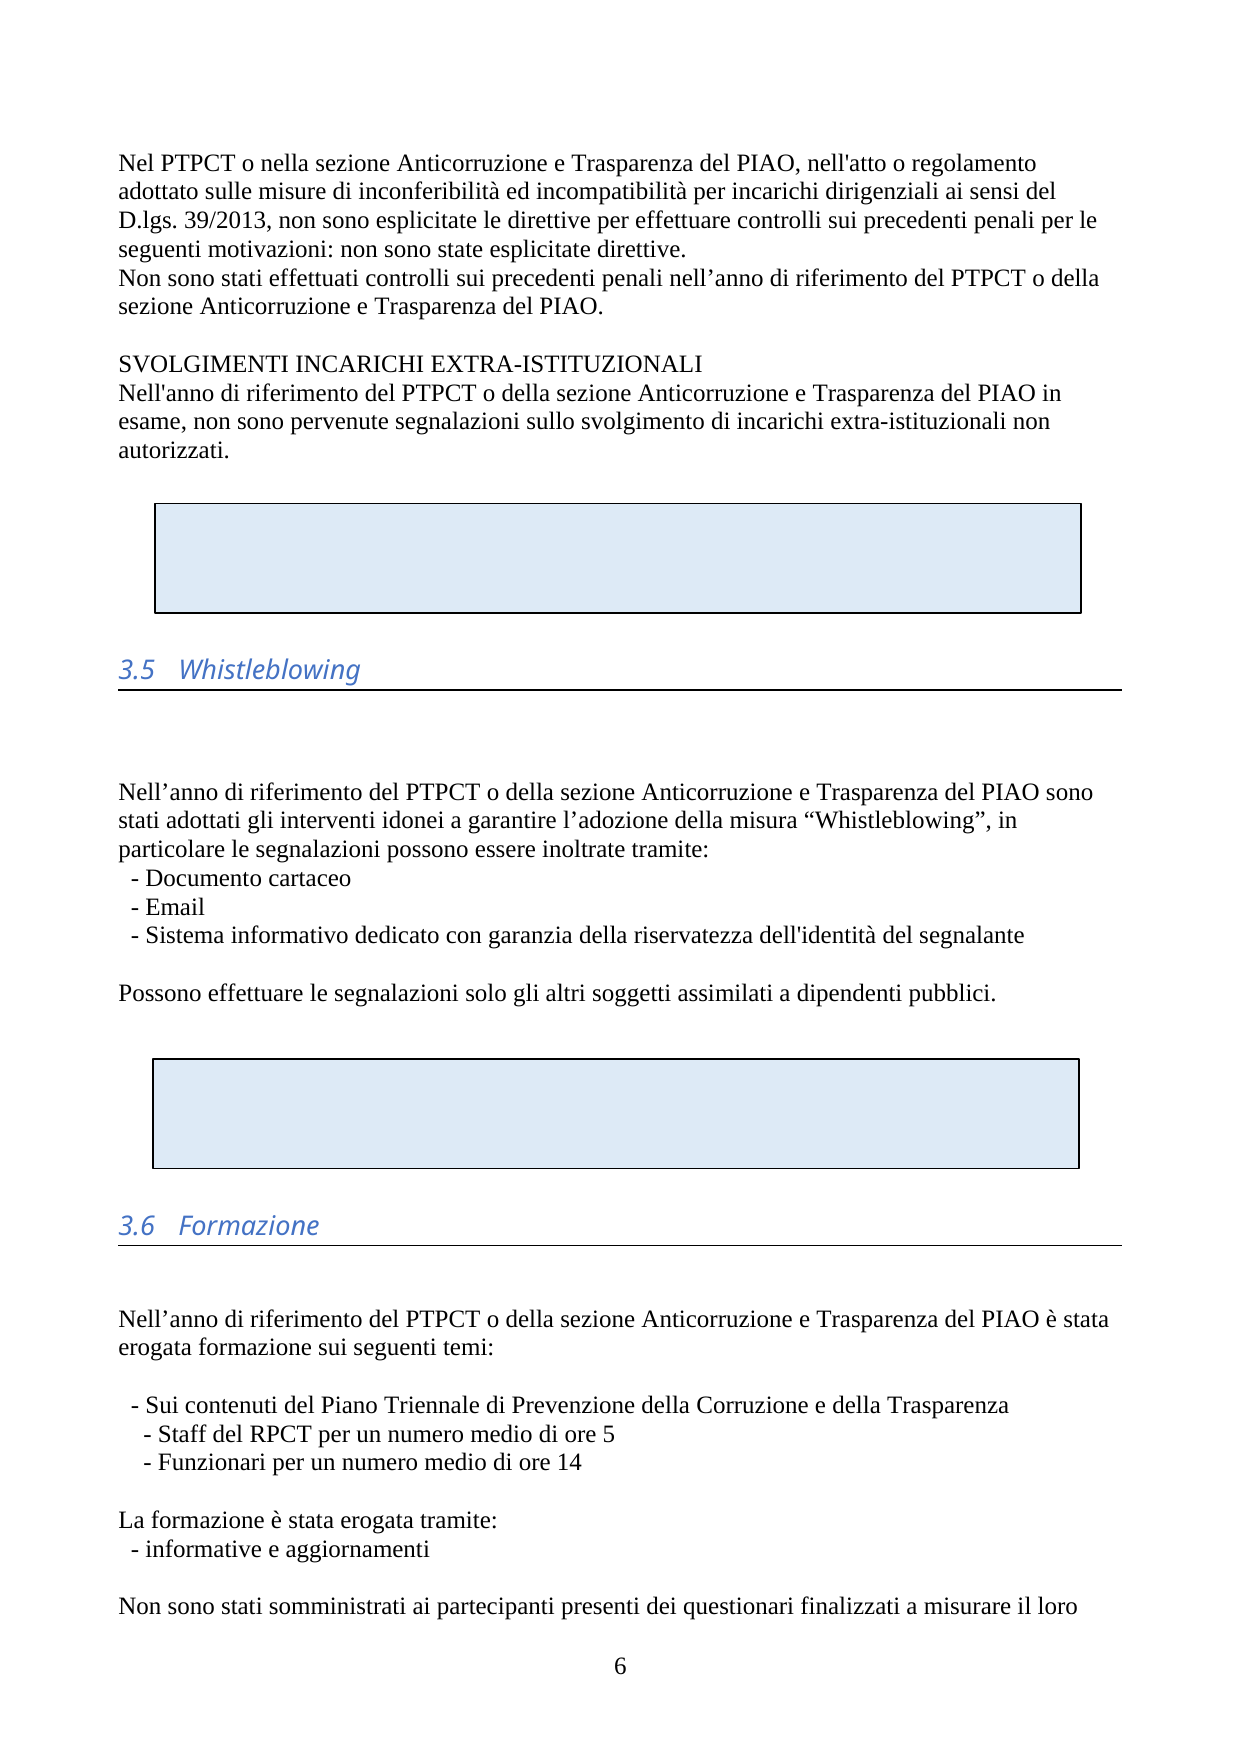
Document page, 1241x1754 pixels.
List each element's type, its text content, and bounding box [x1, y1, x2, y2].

text Nel PTPCT o nella sezione Anticorruzione e Trasparenza del PIAO, nell'atto o regolamento adottato sulle misure di inconferibilità ed incompatibilità per incarichi dirigenziali ai sensi del D.lgs. 39/2013, non sono esplicitate le direttive per effettuare controlli sui precedenti penali per le seguenti motivazioni: non sono state esplicitate direttive. Non sono stati effettuati controlli sui precedenti penali nell’anno di riferimento del PTPCT o della sezione Anticorruzione e Trasparenza del PIAO. SVOLGIMENTI INCARICHI EXTRA-ISTITUZIONALI Nell'anno di riferimento del PTPCT o della sezione Anticorruzione e Trasparenza del PIAO in esame, non sono pervenute segnalazioni sullo svolgimento di incarichi extra-istituzionali non autorizzati. [118, 148, 1122, 464]
text Nell’anno di riferimento del PTPCT o della sezione Anticorruzione e Trasparenza del PIAO sono stati adottati gli interventi idonei a garantire l’adozione della misura “Whistleblowing”, in particolare le segnalazioni possono essere inoltrate tramite: - Documento cartaceo - Email - Sistema informativo dedicato con garanzia della riservatezza dell'identità del segnalante Possono effettuare le segnalazioni solo gli altri soggetti assimilati a dipendenti pubblici. [118, 777, 1122, 1007]
subtitle Whistleblowing [118, 651, 1122, 689]
subtitle Formazione [118, 1206, 1122, 1245]
text Nell’anno di riferimento del PTPCT o della sezione Anticorruzione e Trasparenza del PIAO è stata erogata formazione sui seguenti temi: - Sui contenuti del Piano Triennale di Prevenzione della Corruzione e della Trasparenza - Staff del RPCT per un numero medio di ore 5 - Funzionari per un numero medio di ore 14 [118, 1304, 1122, 1476]
text La formazione è stata erogata tramite: - informative e aggiornamenti Non sono stati somministrati ai partecipanti presenti dei questionari finalizzati a misurare il loro [118, 1505, 1122, 1620]
